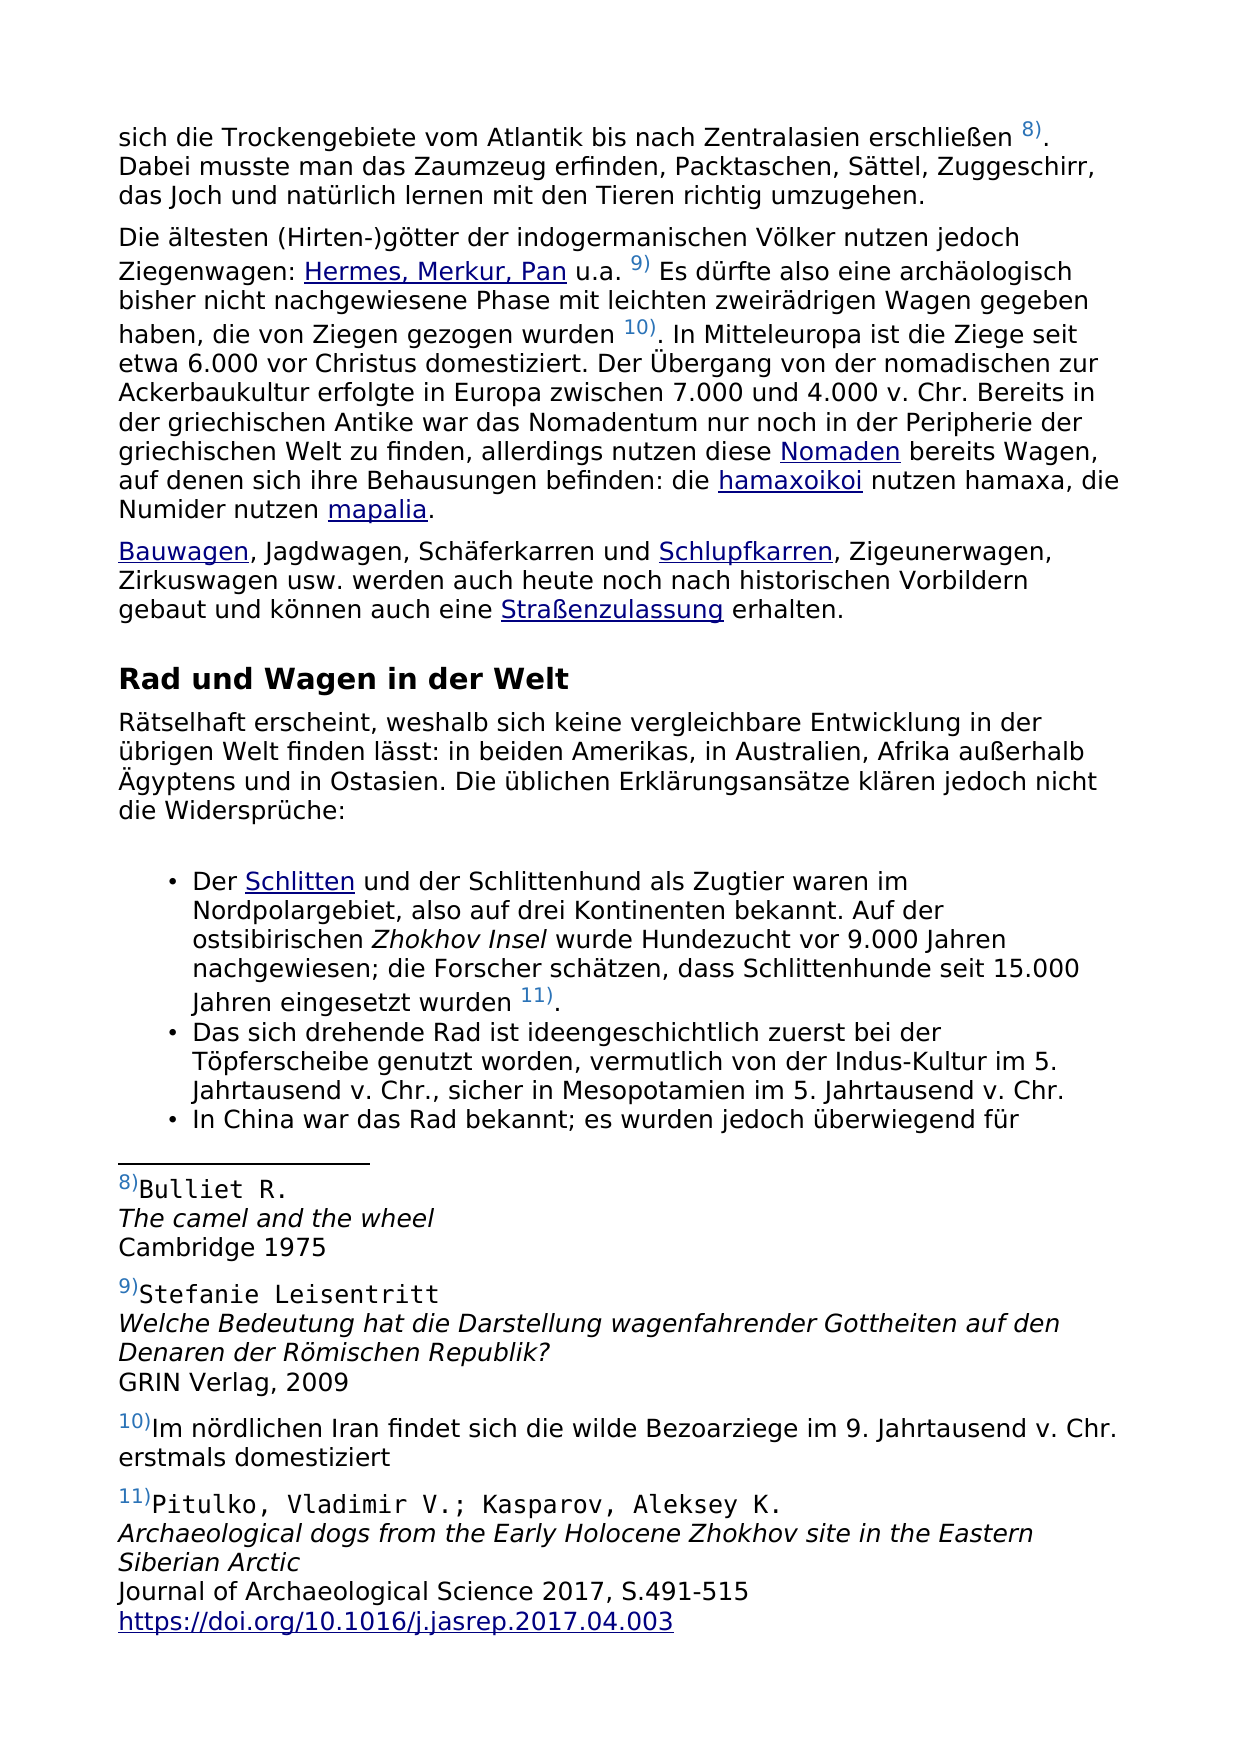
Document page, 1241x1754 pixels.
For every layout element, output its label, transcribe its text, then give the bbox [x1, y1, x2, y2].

list Der Schlitten und der Schlittenhund als Zugtier waren im Nordpolargebiet, also auf drei Kontinenten bekannt. Auf der ostsibirischen Zhokhov Insel wurde Hundezucht vor 9.000 Jahren nachgewiesen; die Forscher schätzen, dass Schlittenhunde seit 15.000 Jahren eingesetzt wurden . [177, 867, 1122, 1018]
text Stefanie Leisentritt Welche Bedeutung hat die Darstellung wagenfahrender Gottheiten auf den Denaren der Römischen Republik? GRIN Verlag, 2009 [118, 1275, 1122, 1397]
list Das sich drehende Rad ist ideengeschichtlich zuerst bei der Töpferscheibe genutzt worden, vermutlich von der Indus-Kultur im 5. Jahrtausend v. Chr., sicher in Mesopotamien im 5. Jahrtausend v. Chr. [177, 1018, 1122, 1105]
list Pitulko, Vladimir V.; Kasparov, Aleksey K. Archaeological dogs from the Early Holocene Zhokhov site in the Eastern Siberian Arctic Journal of Archaeological Science 2017, S.491-515 https://doi.org/10.1016/j.jasrep.2017.04.003 [118, 1485, 1122, 1636]
text sich die Trockengebiete vom Atlantik bis nach Zentralasien erschließen . Dabei musste man das Zaumzeug erfinden, Packtaschen, Sättel, Zuggeschirr, das Joch und natürlich lernen mit den Tieren richtig umzugehen. [118, 118, 1122, 211]
subtitle Rad und Wagen in der Welt [118, 662, 1122, 696]
text Die ältesten (Hirten-)götter der indogermanischen Völker nutzen jedoch Ziegenwagen: Hermes, Merkur, Pan u.a. Es dürfte also eine archäologisch bisher nicht nachgewiesene Phase mit leichten zweirädrigen Wagen gegeben haben, die von Ziegen gezogen wurden . In Mitteleuropa ist die Ziege seit etwa 6.000 vor Christus domestiziert. Der Übergang von der nomadischen zur Ackerbaukultur erfolgte in Europa zwischen 7.000 und 4.000 v. Chr. Bereits in der griechischen Antike war das Nomadentum nur noch in der Peripherie der griechischen Welt zu finden, allerdings nutzen diese Nomaden bereits Wagen, auf denen sich ihre Behausungen befinden: die hamaxoikoi nutzen hamaxa, die Numider nutzen mapalia. [118, 223, 1122, 524]
text Rätselhaft erscheint, weshalb sich keine vergleichbare Entwicklung in der übrigen Welt finden lässt: in beiden Amerikas, in Australien, Afrika außerhalb Ägyptens und in Ostasien. Die üblichen Erklärungsansätze klären jedoch nicht die Widersprüche: [118, 708, 1122, 825]
text Im nördlichen Iran findet sich die wilde Bezoarziege im 9. Jahrtausend v. Chr. erstmals domestiziert [118, 1409, 1122, 1473]
text Bulliet R. The camel and the wheel Cambridge 1975 [118, 1170, 1122, 1263]
text Bauwagen, Jagdwagen, Schäferkarren und Schlupfkarren, Zigeunerwagen, Zirkuswagen usw. werden auch heute noch nach historischen Vorbildern gebaut und können auch eine Straßenzulassung erhalten. [118, 537, 1122, 624]
list In China war das Rad bekannt; es wurden jedoch überwiegend für [177, 1105, 1122, 1134]
